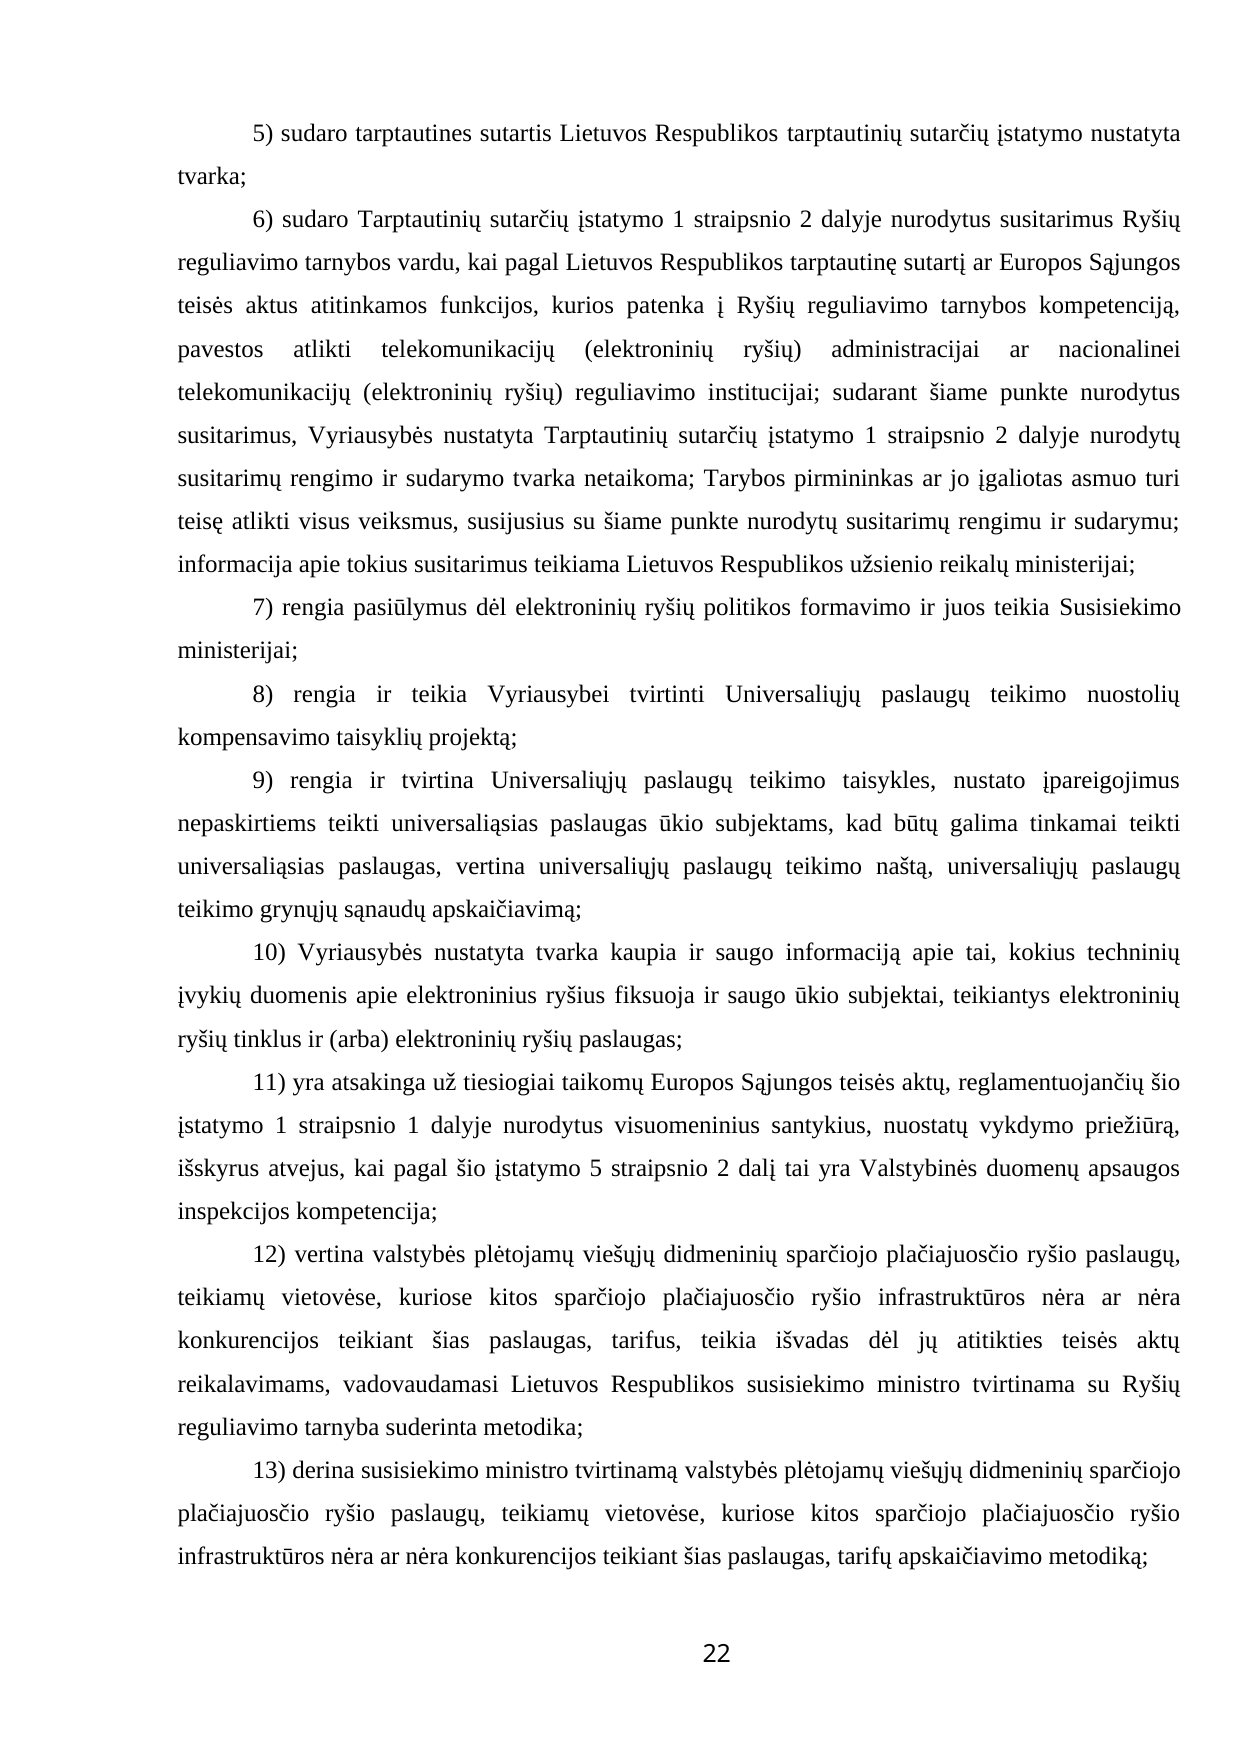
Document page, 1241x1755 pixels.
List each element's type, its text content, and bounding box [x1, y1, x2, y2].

text 9) rengia ir tvirtina Universaliųjų paslaugų teikimo taisykles, nustato įpareigojimus nepaskirtiems teikti universaliąsias paslaugas ūkio subjektams, kad būtų galima tinkamai teikti universaliąsias paslaugas, vertina universaliųjų paslaugų teikimo naštą, universaliųjų paslaugų teikimo grynųjų sąnaudų apskaičiavimą; [177, 765, 1181, 923]
text 8) rengia ir teikia Vyriausybei tvirtinti Universaliųjų paslaugų teikimo nuostolių kompensavimo taisyklių projektą; [177, 679, 1181, 751]
text 12) vertina valstybės plėtojamų viešųjų didmeninių sparčiojo plačiajuosčio ryšio paslaugų, teikiamų vietovėse, kuriose kitos sparčiojo plačiajuosčio ryšio infrastruktūros nėra ar nėra konkurencijos teikiant šias paslaugas, tarifus, teikia išvadas dėl jų atitikties teisės aktų reikalavimams, vadovaudamasi Lietuvos Respublikos susisiekimo ministro tvirtinama su Ryšių reguliavimo tarnyba suderinta metodika; [177, 1239, 1181, 1441]
text 10) Vyriausybės nustatyta tvarka kaupia ir saugo informaciją apie tai, kokius techninių įvykių duomenis apie elektroninius ryšius fiksuoja ir saugo ūkio subjektai, teikiantys elektroninių ryšių tinklus ir (arba) elektroninių ryšių paslaugas; [177, 937, 1181, 1052]
text 5) sudaro tarptautines sutartis Lietuvos Respublikos tarptautinių sutarčių įstatymo nustatyta tvarka; [177, 118, 1181, 190]
text 13) derina susisiekimo ministro tvirtinamą valstybės plėtojamų viešųjų didmeninių sparčiojo plačiajuosčio ryšio paslaugų, teikiamų vietovėse, kuriose kitos sparčiojo plačiajuosčio ryšio infrastruktūros nėra ar nėra konkurencijos teikiant šias paslaugas, tarifų apskaičiavimo metodiką; [177, 1455, 1181, 1570]
text 11) yra atsakinga už tiesiogiai taikomų Europos Sąjungos teisės aktų, reglamentuojančių šio įstatymo 1 straipsnio 1 dalyje nurodytus visuomeninius santykius, nuostatų vykdymo priežiūrą, išskyrus atvejus, kai pagal šio įstatymo 5 straipsnio 2 dalį tai yra Valstybinės duomenų apsaugos inspekcijos kompetencija; [177, 1067, 1181, 1225]
text 6) sudaro Tarptautinių sutarčių įstatymo 1 straipsnio 2 dalyje nurodytus susitarimus Ryšių reguliavimo tarnybos vardu, kai pagal Lietuvos Respublikos tarptautinę sutartį ar Europos Sąjungos teisės aktus atitinkamos funkcijos, kurios patenka į Ryšių reguliavimo tarnybos kompetenciją, pavestos atlikti telekomunikacijų (elektroninių ryšių) administracijai ar nacionalinei telekomunikacijų (elektroninių ryšių) reguliavimo institucijai; sudarant šiame punkte nurodytus susitarimus, Vyriausybės nustatyta Tarptautinių sutarčių įstatymo 1 straipsnio 2 dalyje nurodytų susitarimų rengimo ir sudarymo tvarka netaikoma; Tarybos pirmininkas ar jo įgaliotas asmuo turi teisę atlikti visus veiksmus, susijusius su šiame punkte nurodytų susitarimų rengimu ir sudarymu; informacija apie tokius susitarimus teikiama Lietuvos Respublikos užsienio reikalų ministerijai; [177, 204, 1181, 578]
text 7) rengia pasiūlymus dėl elektroninių ryšių politikos formavimo ir juos teikia Susisiekimo ministerijai; [177, 592, 1181, 664]
